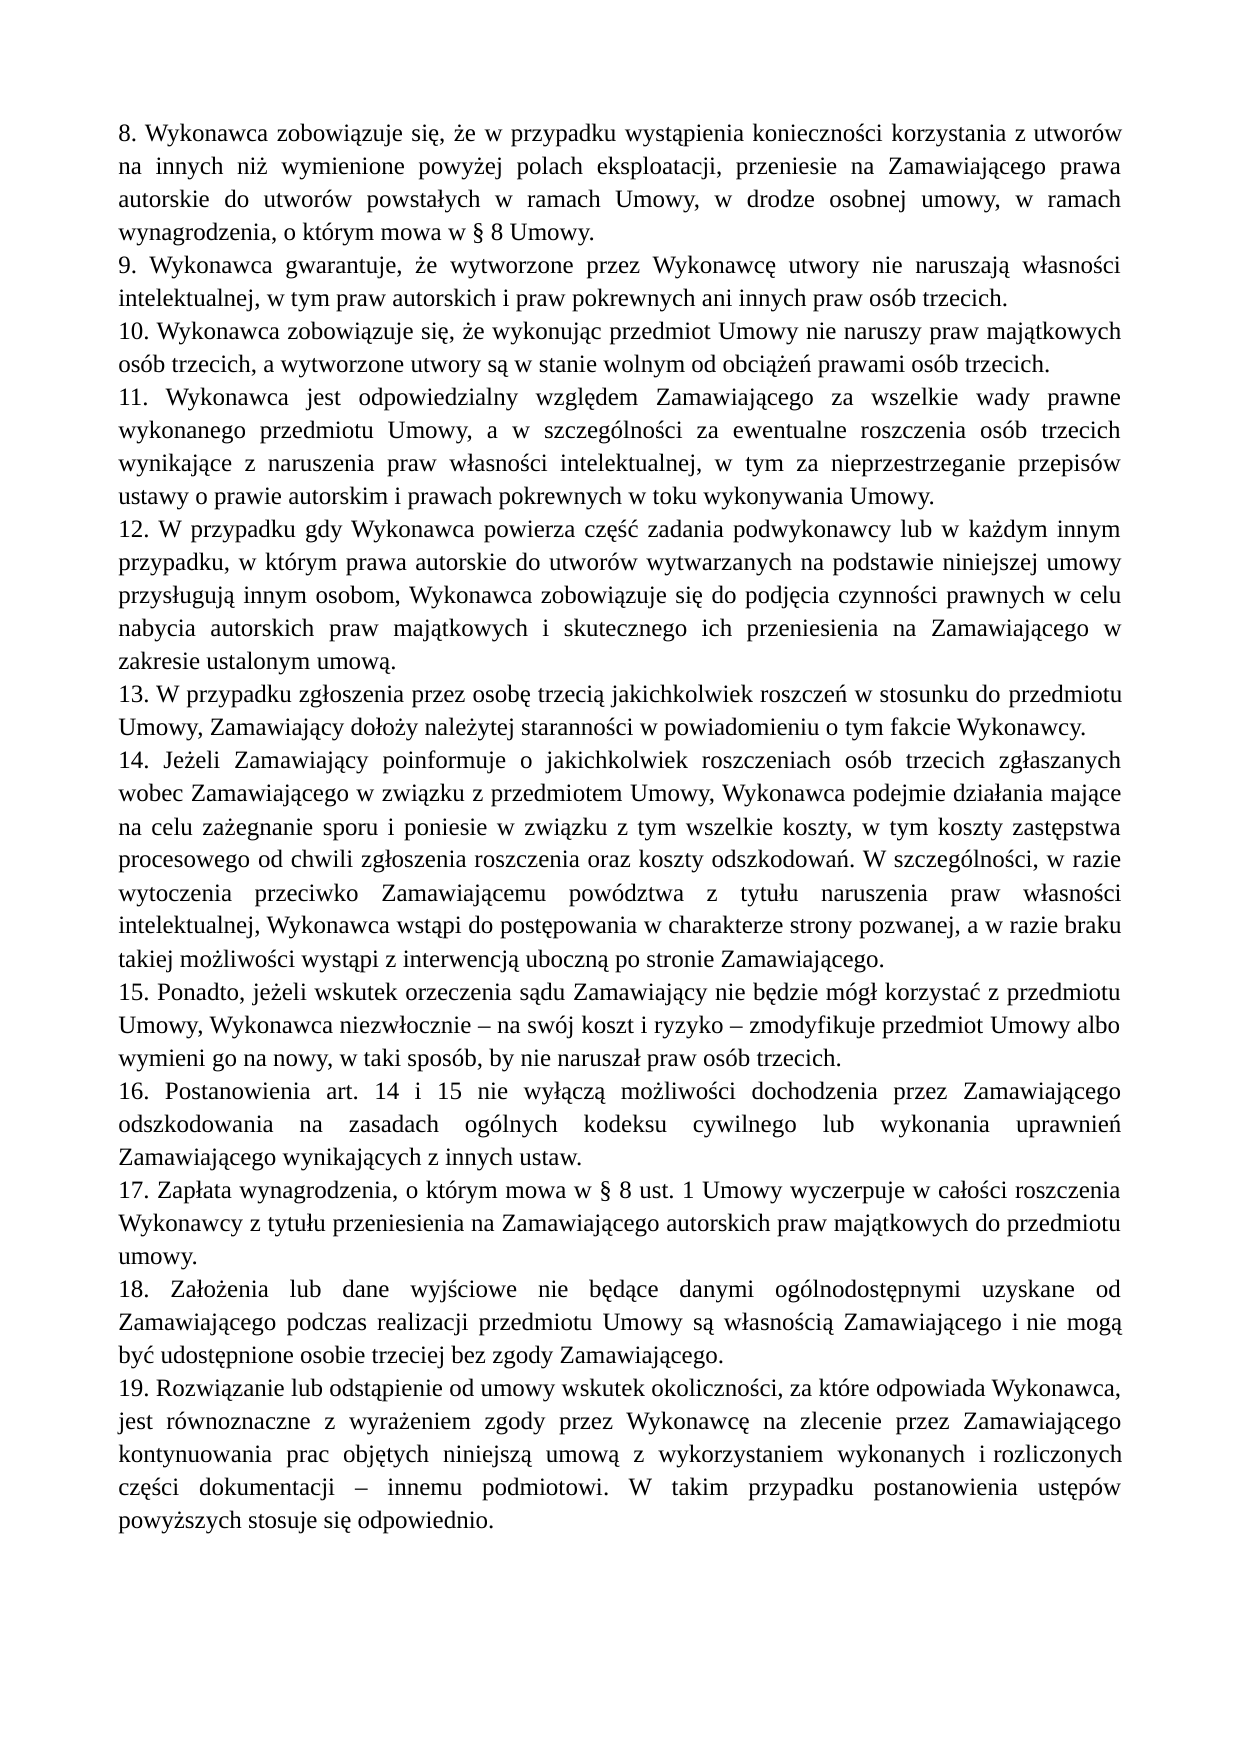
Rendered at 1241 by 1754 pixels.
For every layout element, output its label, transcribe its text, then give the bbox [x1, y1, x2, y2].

list 19. Rozwiązanie lub odstąpienie od umowy wskutek okoliczności, za które odpowiada Wykonawca, jest równoznaczne z wyrażeniem zgody przez Wykonawcę na zlecenie przez Zamawiającego kontynuowania prac objętych niniejszą umową z wykorzystaniem wykonanych i rozliczonych części dokumentacji – innemu podmiotowi. W takim przypadku postanowienia ustępów powyższych stosuje się odpowiednio. [118, 1373, 1122, 1534]
list 18. Założenia lub dane wyjściowe nie będące danymi ogólnodostępnymi uzyskane od Zamawiającego podczas realizacji przedmiotu Umowy są własnością Zamawiającego i nie mogą być udostępnione osobie trzeciej bez zgody Zamawiającego. [118, 1274, 1122, 1369]
list 13. W przypadku zgłoszenia przez osobę trzecią jakichkolwiek roszczeń w stosunku do przedmiotu Umowy, Zamawiający dołoży należytej staranności w powiadomieniu o tym fakcie Wykonawcy. [118, 679, 1122, 741]
list 14. Jeżeli Zamawiający poinformuje o jakichkolwiek roszczeniach osób trzecich zgłaszanych wobec Zamawiającego w związku z przedmiotem Umowy, Wykonawca podejmie działania mające na celu zażegnanie sporu i poniesie w związku z tym wszelkie koszty, w tym koszty zastępstwa procesowego od chwili zgłoszenia roszczenia oraz koszty odszkodowań. W szczególności, w razie wytoczenia przeciwko Zamawiającemu powództwa z tytułu naruszenia praw własności intelektualnej, Wykonawca wstąpi do postępowania w charakterze strony pozwanej, a w razie braku takiej możliwości wystąpi z interwencją uboczną po stronie Zamawiającego. [118, 746, 1122, 972]
list 11. Wykonawca jest odpowiedzialny względem Zamawiającego za wszelkie wady prawne wykonanego przedmiotu Umowy, a w szczególności za ewentualne roszczenia osób trzecich wynikające z naruszenia praw własności intelektualnej, w tym za nieprzestrzeganie przepisów ustawy o prawie autorskim i prawach pokrewnych w toku wykonywania Umowy. [118, 382, 1122, 510]
list 17. Zapłata wynagrodzenia, o którym mowa w § 8 ust. 1 Umowy wyczerpuje w całości roszczenia Wykonawcy z tytułu przeniesienia na Zamawiającego autorskich praw majątkowych do przedmiotu umowy. [118, 1175, 1122, 1269]
list 10. Wykonawca zobowiązuje się, że wykonując przedmiot Umowy nie naruszy praw majątkowych osób trzecich, a wytworzone utwory są w stanie wolnym od obciążeń prawami osób trzecich. [118, 316, 1122, 378]
list 16. Postanowienia art. 14 i 15 nie wyłączą możliwości dochodzenia przez Zamawiającego odszkodowania na zasadach ogólnych kodeksu cywilnego lub wykonania uprawnień Zamawiającego wynikających z innych ustaw. [118, 1076, 1122, 1171]
list 9. Wykonawca gwarantuje, że wytworzone przez Wykonawcę utwory nie naruszają własności intelektualnej, w tym praw autorskich i praw pokrewnych ani innych praw osób trzecich. [118, 250, 1122, 312]
list 15. Ponadto, jeżeli wskutek orzeczenia sądu Zamawiający nie będzie mógł korzystać z przedmiotu Umowy, Wykonawca niezwłocznie – na swój koszt i ryzyko – zmodyfikuje przedmiot Umowy albo wymieni go na nowy, w taki sposób, by nie naruszał praw osób trzecich. [118, 977, 1122, 1071]
list 12. W przypadku gdy Wykonawca powierza część zadania podwykonawcy lub w każdym innym przypadku, w którym prawa autorskie do utworów wytwarzanych na podstawie niniejszej umowy przysługują innym osobom, Wykonawca zobowiązuje się do podjęcia czynności prawnych w celu nabycia autorskich praw majątkowych i skutecznego ich przeniesienia na Zamawiającego w zakresie ustalonym umową. [118, 514, 1122, 675]
list 8. Wykonawca zobowiązuje się, że w przypadku wystąpienia konieczności korzystania z utworów na innych niż wymienione powyżej polach eksploatacji, przeniesie na Zamawiającego prawa autorskie do utworów powstałych w ramach Umowy, w drodze osobnej umowy, w ramach wynagrodzenia, o którym mowa w § 8 Umowy. [118, 118, 1122, 246]
